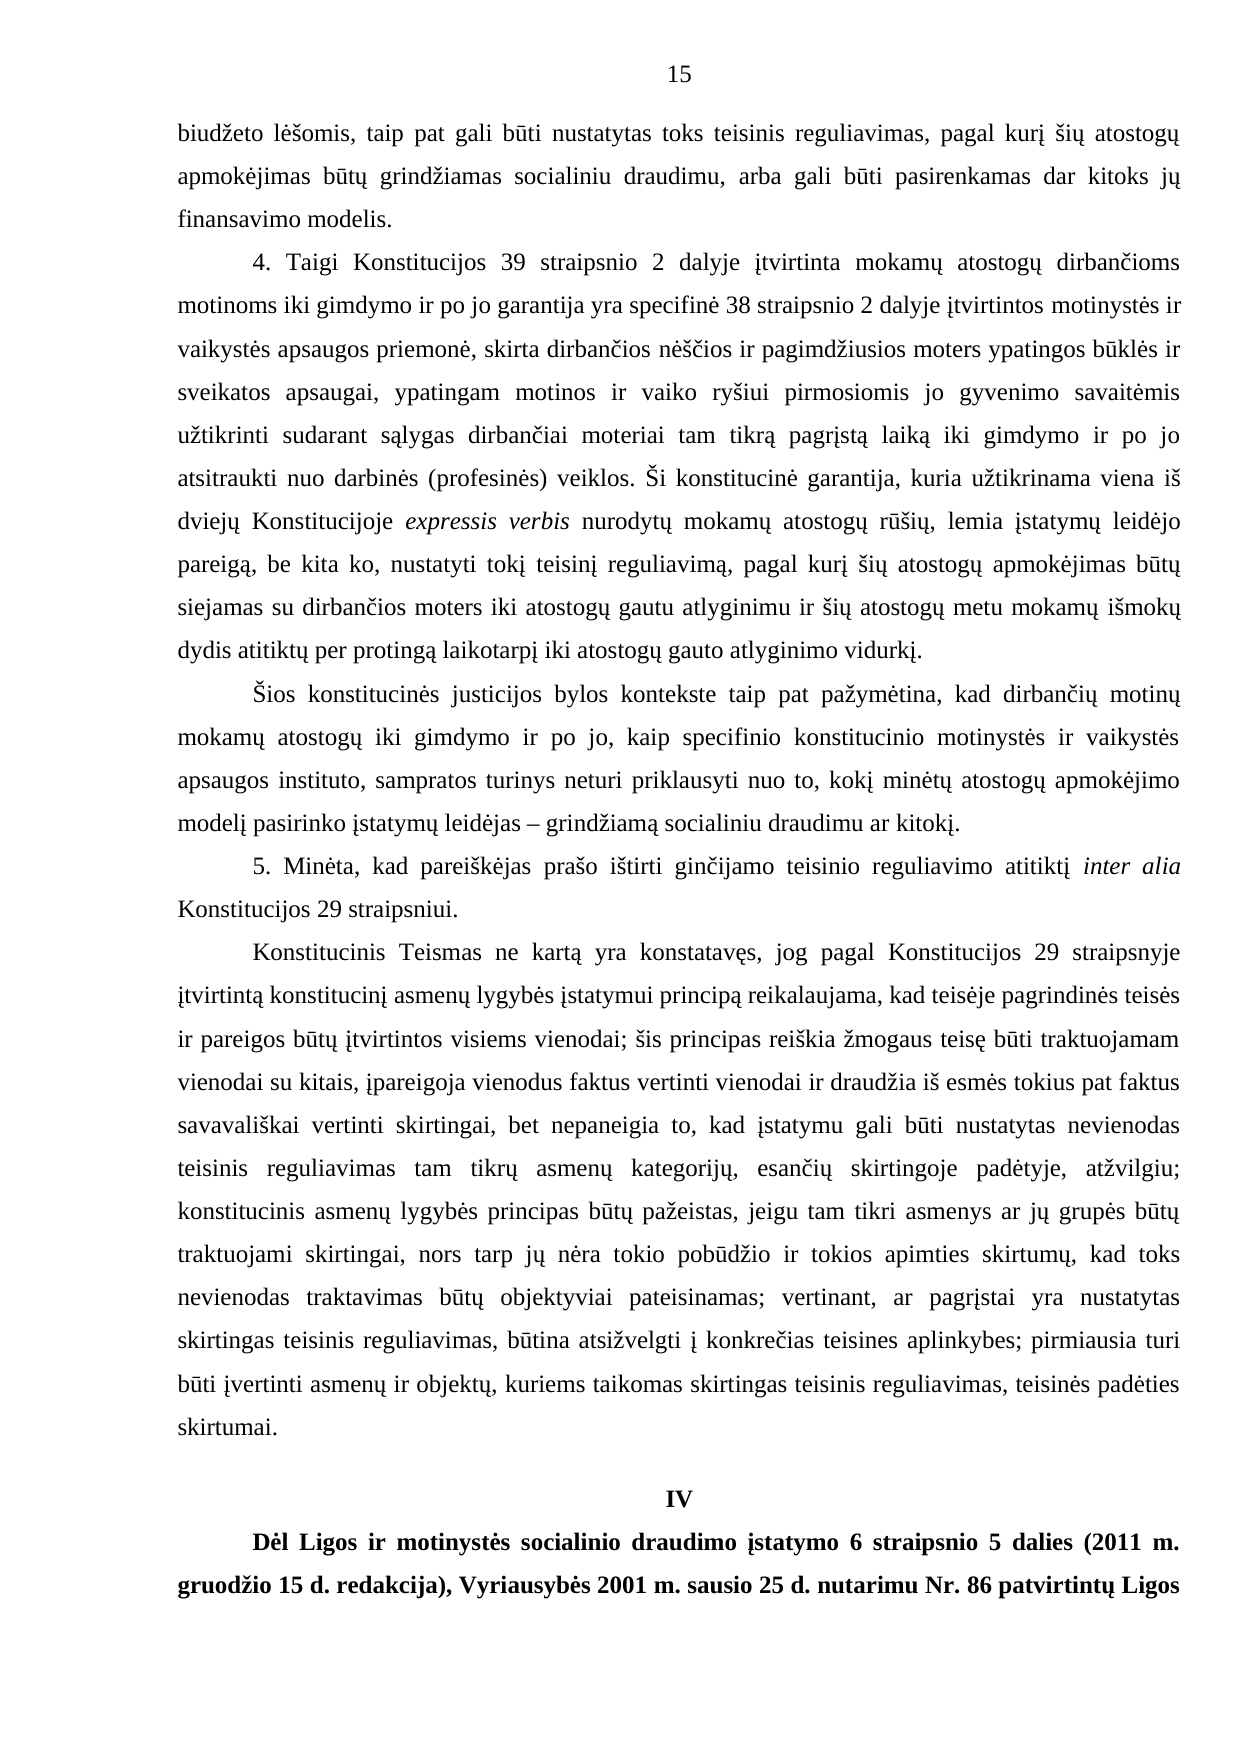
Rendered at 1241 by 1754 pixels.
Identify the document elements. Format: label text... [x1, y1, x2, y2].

text biudžeto lėšomis, taip pat gali būti nustatytas toks teisinis reguliavimas, pagal kurį šių atostogų apmokėjimas būtų grindžiamas socialiniu draudimu, arba gali būti pasirenkamas dar kitoks jų finansavimo modelis. [177, 118, 1181, 233]
text Konstitucinis Teismas ne kartą yra konstatavęs, jog pagal Konstitucijos 29 straipsnyje įtvirtintą konstitucinį asmenų lygybės įstatymui principą reikalaujama, kad teisėje pagrindinės teisės ir pareigos būtų įtvirtintos visiems vienodai; šis principas reiškia žmogaus teisę būti traktuojamam vienodai su kitais, įpareigoja vienodus faktus vertinti vienodai ir draudžia iš esmės tokius pat faktus savavališkai vertinti skirtingai, bet nepaneigia to, kad įstatymu gali būti nustatytas nevienodas teisinis reguliavimas tam tikrų asmenų kategorijų, esančių skirtingoje padėtyje, atžvilgiu; konstitucinis asmenų lygybės principas būtų pažeistas, jeigu tam tikri asmenys ar jų grupės būtų traktuojami skirtingai, nors tarp jų nėra tokio pobūdžio ir tokios apimties skirtumų, kad toks nevienodas traktavimas būtų objektyviai pateisinamas; vertinant, ar pagrįstai yra nustatytas skirtingas teisinis reguliavimas, būtina atsižvelgti į konkrečias teisines aplinkybes; pirmiausia turi būti įvertinti asmenų ir objektų, kuriems taikomas skirtingas teisinis reguliavimas, teisinės padėties skirtumai. [177, 937, 1181, 1441]
text Dėl Ligos ir motinystės socialinio draudimo įstatymo 6 straipsnio 5 dalies (2011 m. gruodžio 15 d. redakcija), Vyriausybės 2001 m. sausio 25 d. nutarimu Nr. 86 patvirtintų Ligos [177, 1527, 1181, 1599]
text 4. Taigi Konstitucijos 39 straipsnio 2 dalyje įtvirtinta mokamų atostogų dirbančioms motinoms iki gimdymo ir po jo garantija yra specifinė 38 straipsnio 2 dalyje įtvirtintos motinystės ir vaikystės apsaugos priemonė, skirta dirbančios nėščios ir pagimdžiusios moters ypatingos būklės ir sveikatos apsaugai, ypatingam motinos ir vaiko ryšiui pirmosiomis jo gyvenimo savaitėmis užtikrinti sudarant sąlygas dirbančiai moteriai tam tikrą pagrįstą laiką iki gimdymo ir po jo atsitraukti nuo darbinės (profesinės) veiklos. Ši konstitucinė garantija, kuria užtikrinama viena iš dviejų Konstitucijoje expressis verbis nurodytų mokamų atostogų rūšių, lemia įstatymų leidėjo pareigą, be kita ko, nustatyti tokį teisinį reguliavimą, pagal kurį šių atostogų apmokėjimas būtų siejamas su dirbančios moters iki atostogų gautu atlyginimu ir šių atostogų metu mokamų išmokų dydis atitiktų per protingą laikotarpį iki atostogų gauto atlyginimo vidurkį. [177, 247, 1181, 664]
text 5. Minėta, kad pareiškėjas prašo ištirti ginčijamo teisinio reguliavimo atitiktį inter alia Konstitucijos 29 straipsniui. [177, 851, 1181, 923]
text IV [177, 1484, 1181, 1512]
text Šios konstitucinės justicijos bylos kontekste taip pat pažymėtina, kad dirbančių motinų mokamų atostogų iki gimdymo ir po jo, kaip specifinio konstitucinio motinystės ir vaikystės apsaugos instituto, sampratos turinys neturi priklausyti nuo to, kokį minėtų atostogų apmokėjimo modelį pasirinko įstatymų leidėjas – grindžiamą socialiniu draudimu ar kitokį. [177, 679, 1181, 837]
